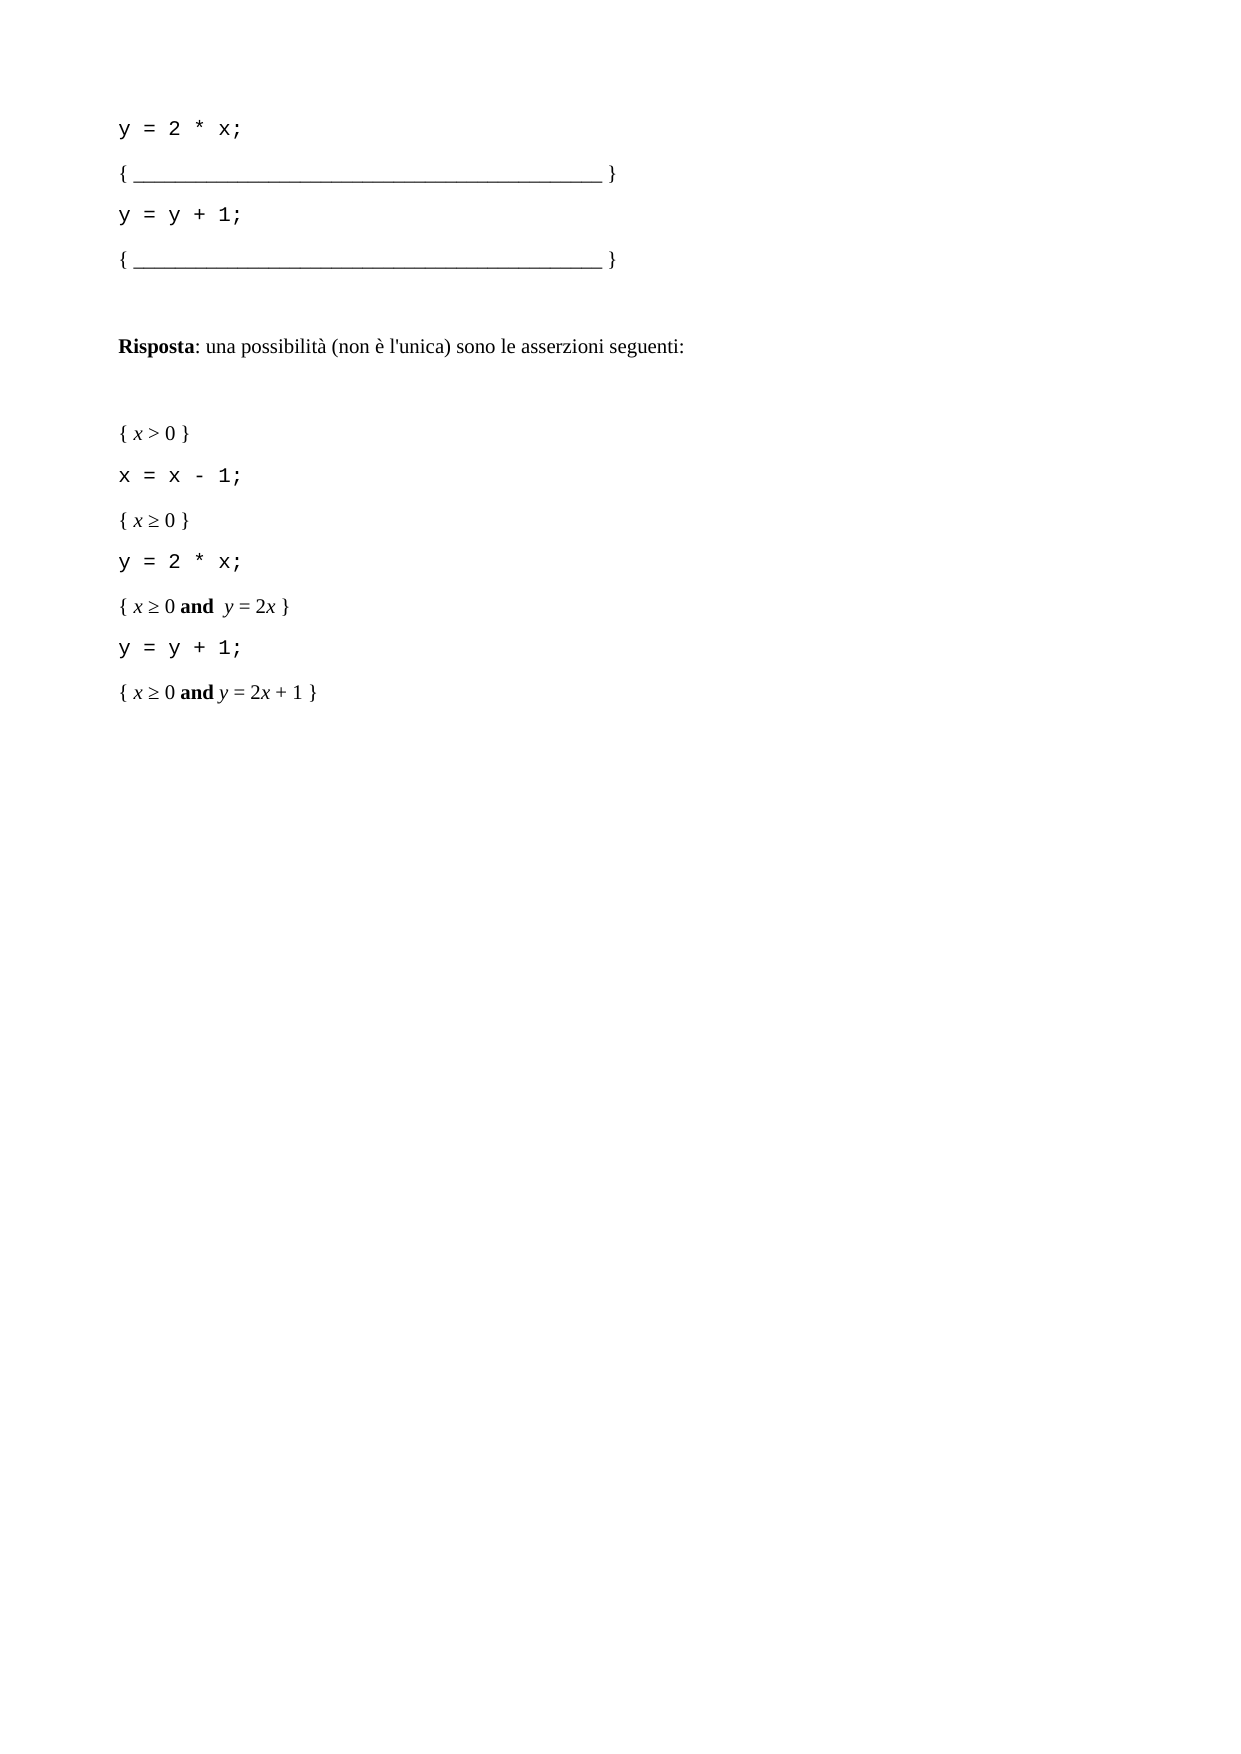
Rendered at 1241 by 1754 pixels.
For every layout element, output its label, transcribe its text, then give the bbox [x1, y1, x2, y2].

text { x > 0 } [118, 421, 1122, 445]
text y = y + 1; [118, 204, 1122, 228]
text y = 2 * x; [118, 118, 1122, 142]
text { _____________________________________________ } [118, 161, 1122, 185]
text { x ≥ 0 and y = 2x } [118, 594, 1122, 618]
text { x ≥ 0 } [118, 507, 1122, 532]
text y = y + 1; [118, 637, 1122, 661]
text { x ≥ 0 and y = 2x + 1 } [118, 680, 1122, 704]
text y = 2 * x; [118, 551, 1122, 574]
text Risposta: una possibilità (non è l'unica) sono le asserzioni seguenti: [118, 334, 1122, 358]
text x = x - 1; [118, 464, 1122, 488]
text { _____________________________________________ } [118, 247, 1122, 271]
